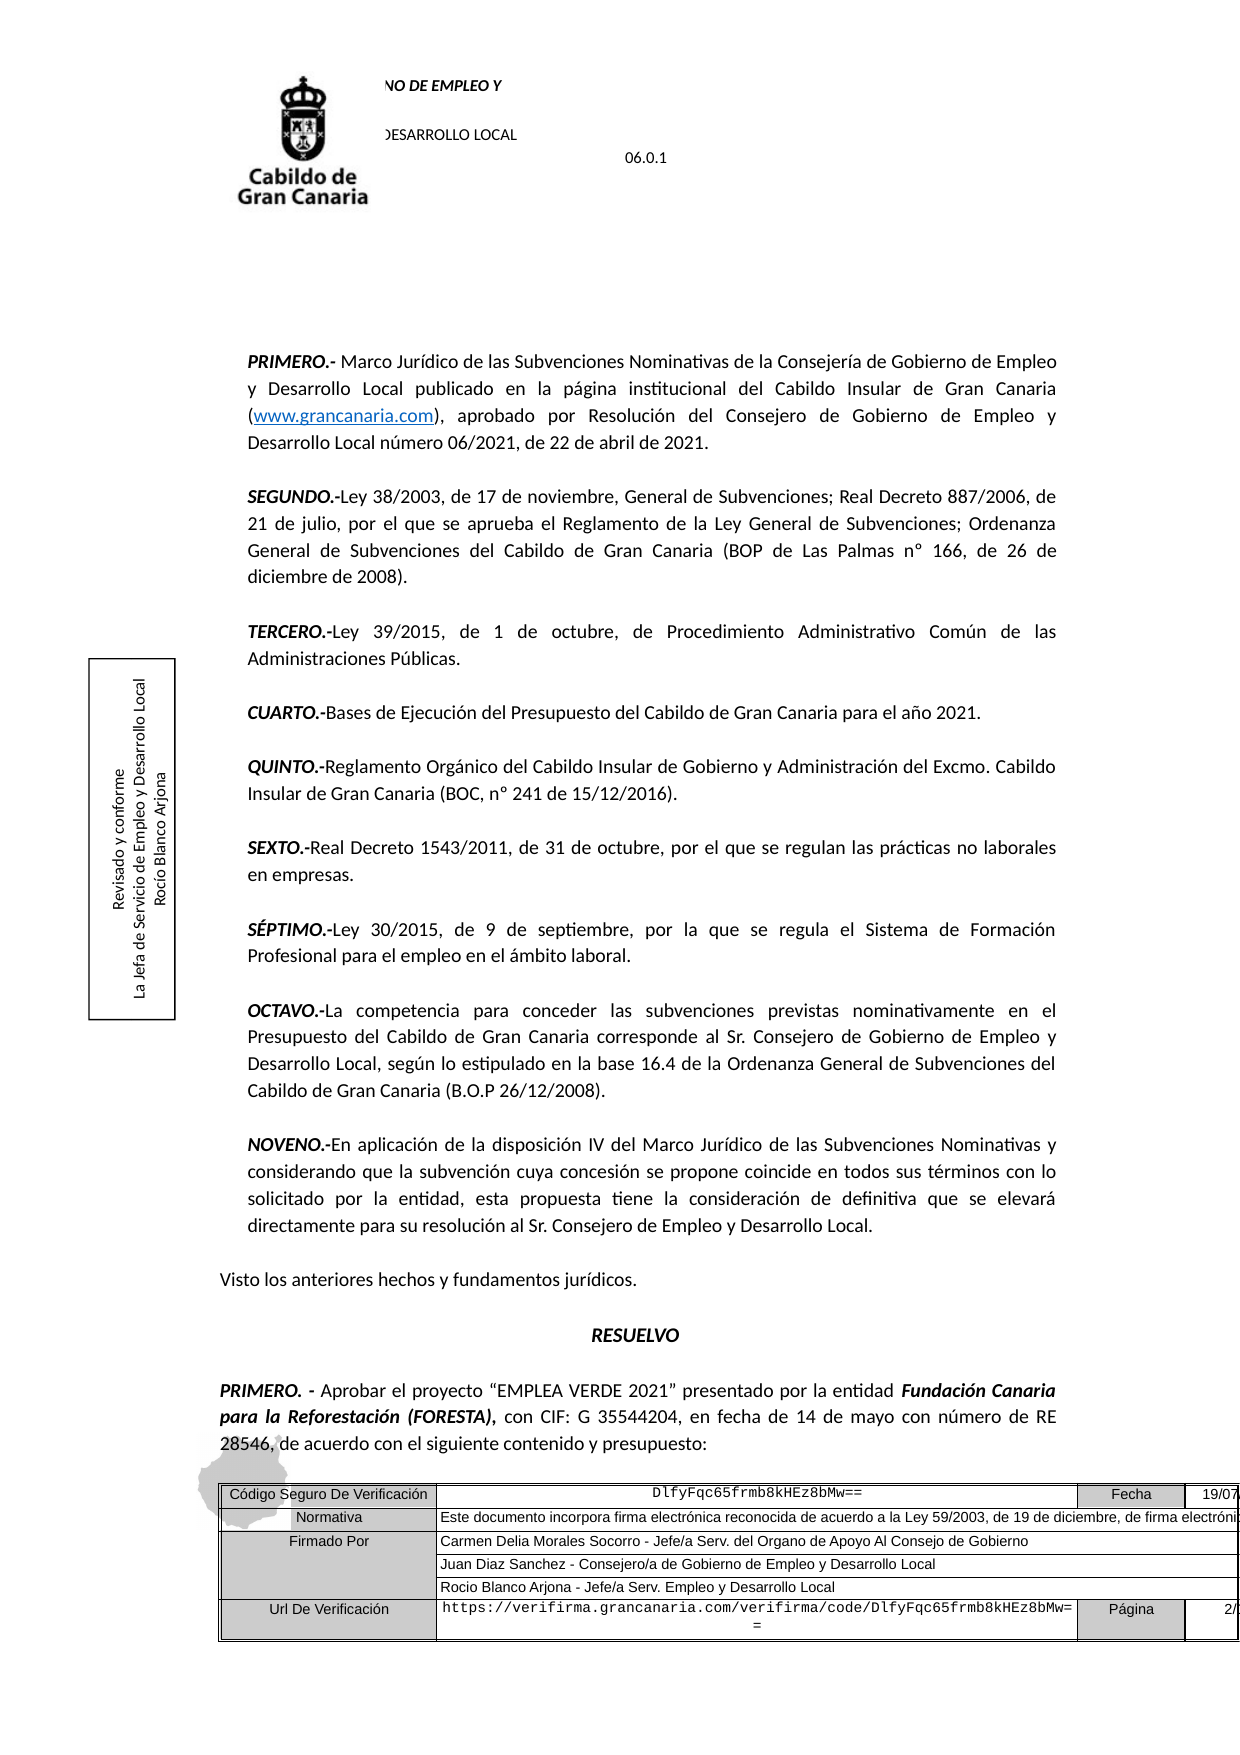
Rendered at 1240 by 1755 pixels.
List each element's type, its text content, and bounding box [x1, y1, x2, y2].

text NOVENO.-En aplicación de la disposición IV del Marco Jurídico de las Subvenciones Nominativas y considerando que la subvención cuya concesión se propone coincide en todos sus términos con lo solicitado por la entidad, esta propuesta tiene la consideración de definitiva que se elevará directamente para su resolución al Sr. Consejero de Empleo y Desarrollo Local. [247, 1132, 1058, 1237]
subtitle RESUELVO [234, 1322, 1043, 1348]
text PRIMERO. - Aprobar el proyecto “EMPLEA VERDE 2021” presentado por la entidad Fundación Canaria para la Reforestación (FORESTA), con CIF: G 35544204, en fecha de 14 de mayo con número de RE 28546, de acuerdo con el siguiente contenido y presupuesto: [219, 1378, 1058, 1455]
text SEGUNDO.-Ley 38/2003, de 17 de noviembre, General de Subvenciones; Real Decreto 887/2006, de 21 de julio, por el que se aprueba el Reglamento de la Ley General de Subvenciones; Ordenanza General de Subvenciones del Cabildo de Gran Canaria (BOP de Las Palmas nº 166, de 26 de diciembre de 2008). [247, 484, 1058, 589]
text SEXTO.-Real Decreto 1543/2011, de 31 de octubre, por el que se regulan las prácticas no laborales en empresas. [247, 836, 1058, 886]
text TERCERO.-Ley 39/2015, de 1 de octubre, de Procedimiento Administrativo Común de las Administraciones Públicas. [247, 619, 1058, 670]
text PRIMERO.- Marco Jurídico de las Subvenciones Nominativas de la Consejería de Gobierno de Empleo y Desarrollo Local publicado en la página institucional del Cabildo Insular de Gran Canaria (www.grancanaria.com), aprobado por Resolución del Consejero de Gobierno de Empleo y Desarrollo Local número 06/2021, de 22 de abril de 2021. [247, 349, 1058, 454]
text Visto los anteriores hechos y fundamentos jurídicos. [219, 1267, 1058, 1291]
text QUINTO.-Reglamento Orgánico del Cabildo Insular de Gobierno y Administración del Excmo. Cabildo Insular de Gran Canaria (BOC, nº 241 de 15/12/2016). [247, 754, 1058, 805]
text CUARTO.-Bases de Ejecución del Presupuesto del Cabildo de Gran Canaria para el año 2021. [247, 700, 1058, 724]
text SÉPTIMO.-Ley 30/2015, de 9 de septiembre, por la que se regula el Sistema de Formación Profesional para el empleo en el ámbito laboral. [247, 917, 1058, 968]
text OCTAVO.-La competencia para conceder las subvenciones previstas nominativamente en el Presupuesto del Cabildo de Gran Canaria corresponde al Sr. Consejero de Gobierno de Empleo y Desarrollo Local, según lo estipulado en la base 16.4 de la Ordenanza General de Subvenciones del Cabildo de Gran Canaria (B.O.P 26/12/2008). [247, 998, 1058, 1102]
